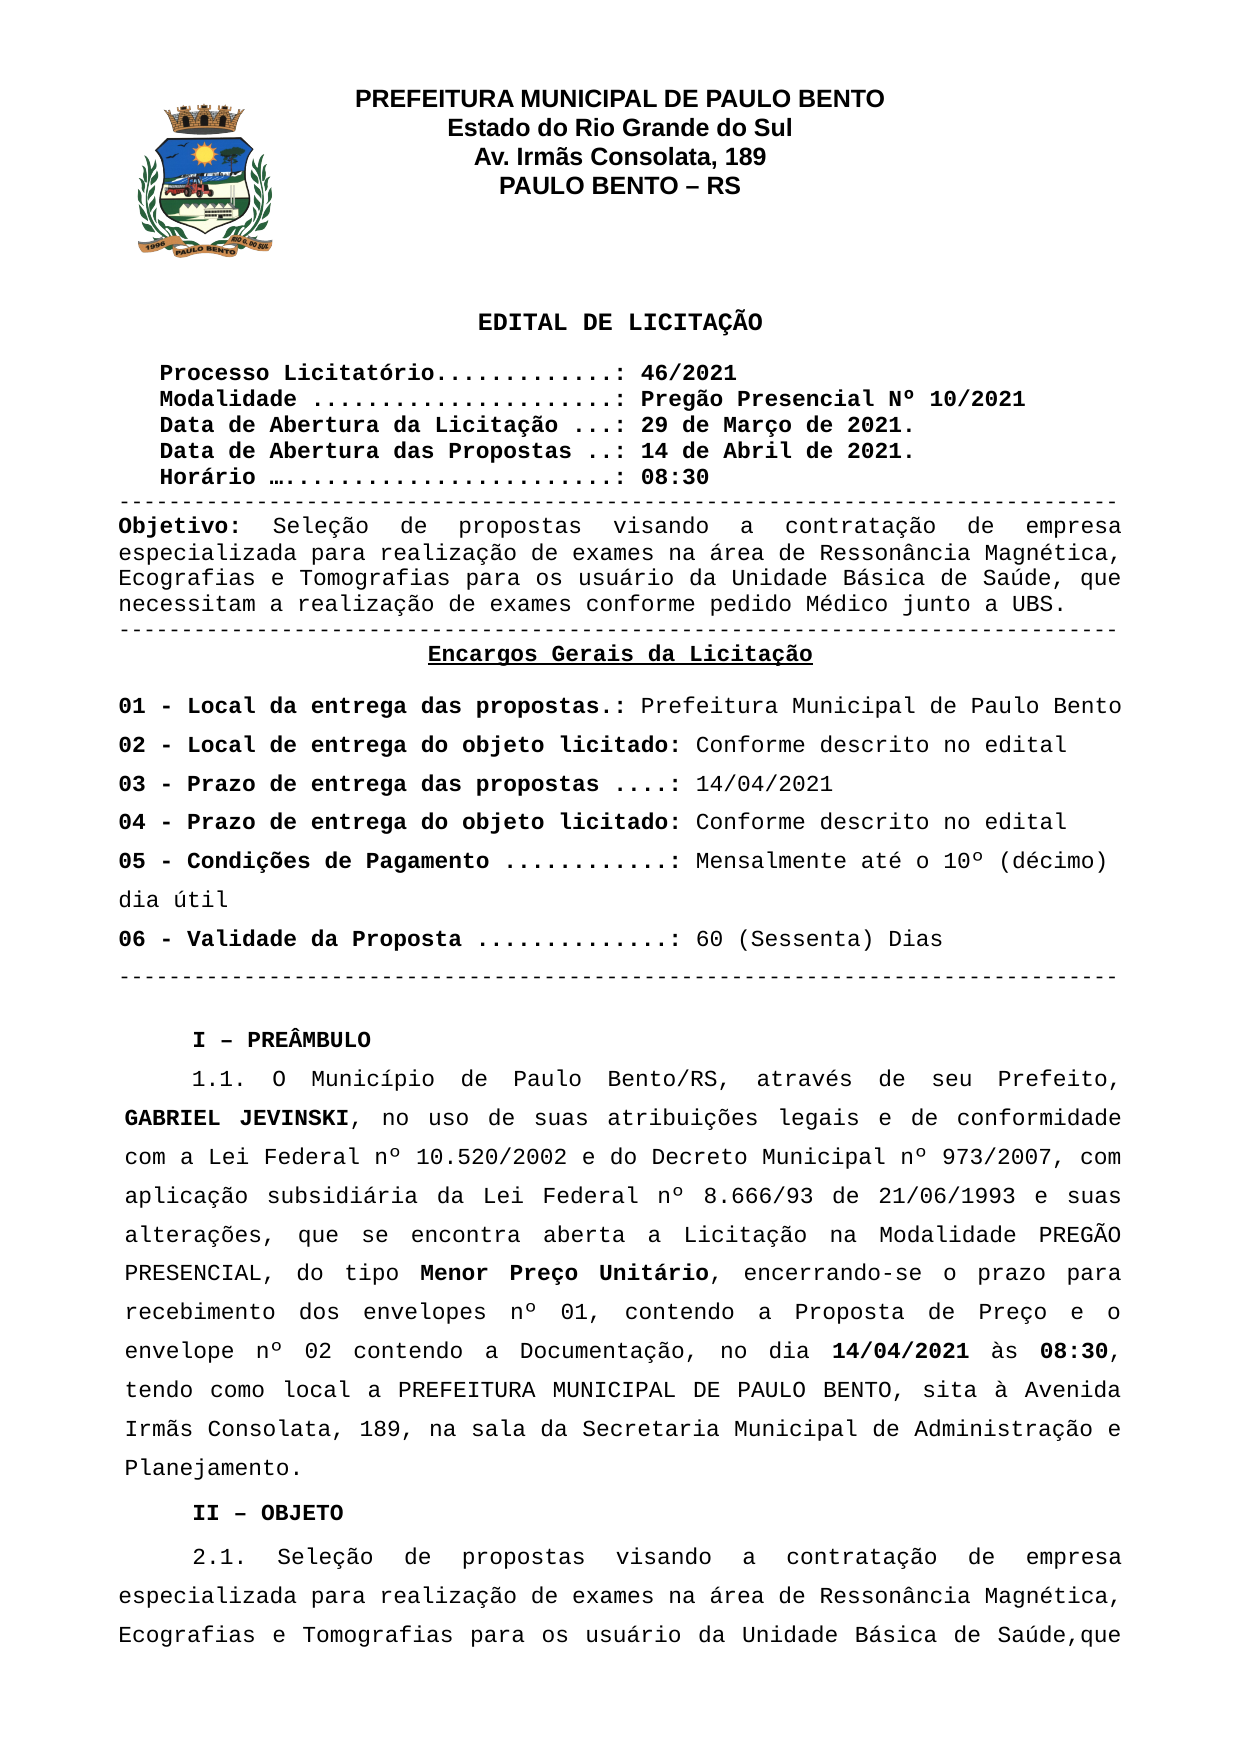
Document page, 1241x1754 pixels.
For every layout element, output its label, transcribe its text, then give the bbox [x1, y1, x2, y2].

text Modalidade ......................: Pregão Presencial Nº 10/2021 [118, 387, 1122, 413]
text 02 - Local de entrega do objeto licitado: Conforme descrito no edital [118, 733, 1122, 759]
text Objetivo: Seleção de propostas visando a contratação de empresa especializada para realização de exames na área de Ressonância Magnética, Ecografias e Tomografias para os usuário da Unidade Básica de Saúde, que necessitam a realização de exames conforme pedido Médico junto a UBS. [118, 515, 1122, 619]
text Processo Licitatório.............: 46/2021 [118, 362, 1122, 387]
text II – OBJETO [118, 1501, 1122, 1527]
text I – PREÂMBULO [118, 1029, 1122, 1054]
text 05 - Condições de Pagamento ............: Mensalmente até o 10º (décimo) dia útil [118, 849, 1122, 914]
text EDITAL DE LICITAÇÃO [118, 309, 1122, 338]
picture [137, 103, 273, 258]
text Horário …........................: 08:30 [118, 465, 1122, 491]
text 03 - Prazo de entrega das propostas ....: 14/04/2021 [118, 772, 1122, 798]
text 06 - Validade da Proposta ..............: 60 (Sessenta) Dias [118, 927, 1122, 953]
text -------------------------------------------------------------------------------- [118, 491, 1122, 515]
text -------------------------------------------------------------------------------- [118, 619, 1122, 642]
text 01 - Local da entrega das propostas.: Prefeitura Municipal de Paulo Bento [118, 694, 1122, 720]
text 1.1. O Município de Paulo Bento/RS, através de seu Prefeito, GABRIEL JEVINSKI, no uso de suas atribuições legais e de conformidade com a Lei Federal nº 10.520/2002 e do Decreto Municipal nº 973/2007, com aplicação subsidiária da Lei Federal nº 8.666/93 de 21/06/1993 e suas alterações, que se encontra aberta a Licitação na Modalidade PREGÃO PRESENCIAL, do tipo Menor Preço Unitário, encerrando-se o prazo para recebimento dos envelopes nº 01, contendo a Proposta de Preço e o envelope nº 02 contendo a Documentação, no dia 14/04/2021 às 08:30, tendo como local a PREFEITURA MUNICIPAL DE PAULO BENTO, sita à Avenida Irmãs Consolata, 189, na sala da Secretaria Municipal de Administração e Planejamento. [124, 1067, 1122, 1482]
text -------------------------------------------------------------------------------- [118, 966, 1122, 990]
text Encargos Gerais da Licitação [118, 642, 1122, 668]
text Data de Abertura da Licitação ...: 29 de Março de 2021. [118, 413, 1122, 439]
text 2.1. Seleção de propostas visando a contratação de empresa especializada para realização de exames na área de Ressonância Magnética, Ecografias e Tomografias para os usuário da Unidade Básica de Saúde,que [118, 1546, 1122, 1649]
text Data de Abertura das Propostas ..: 14 de Abril de 2021. [118, 439, 1122, 465]
text 04 - Prazo de entrega do objeto licitado: Conforme descrito no edital [118, 811, 1122, 837]
